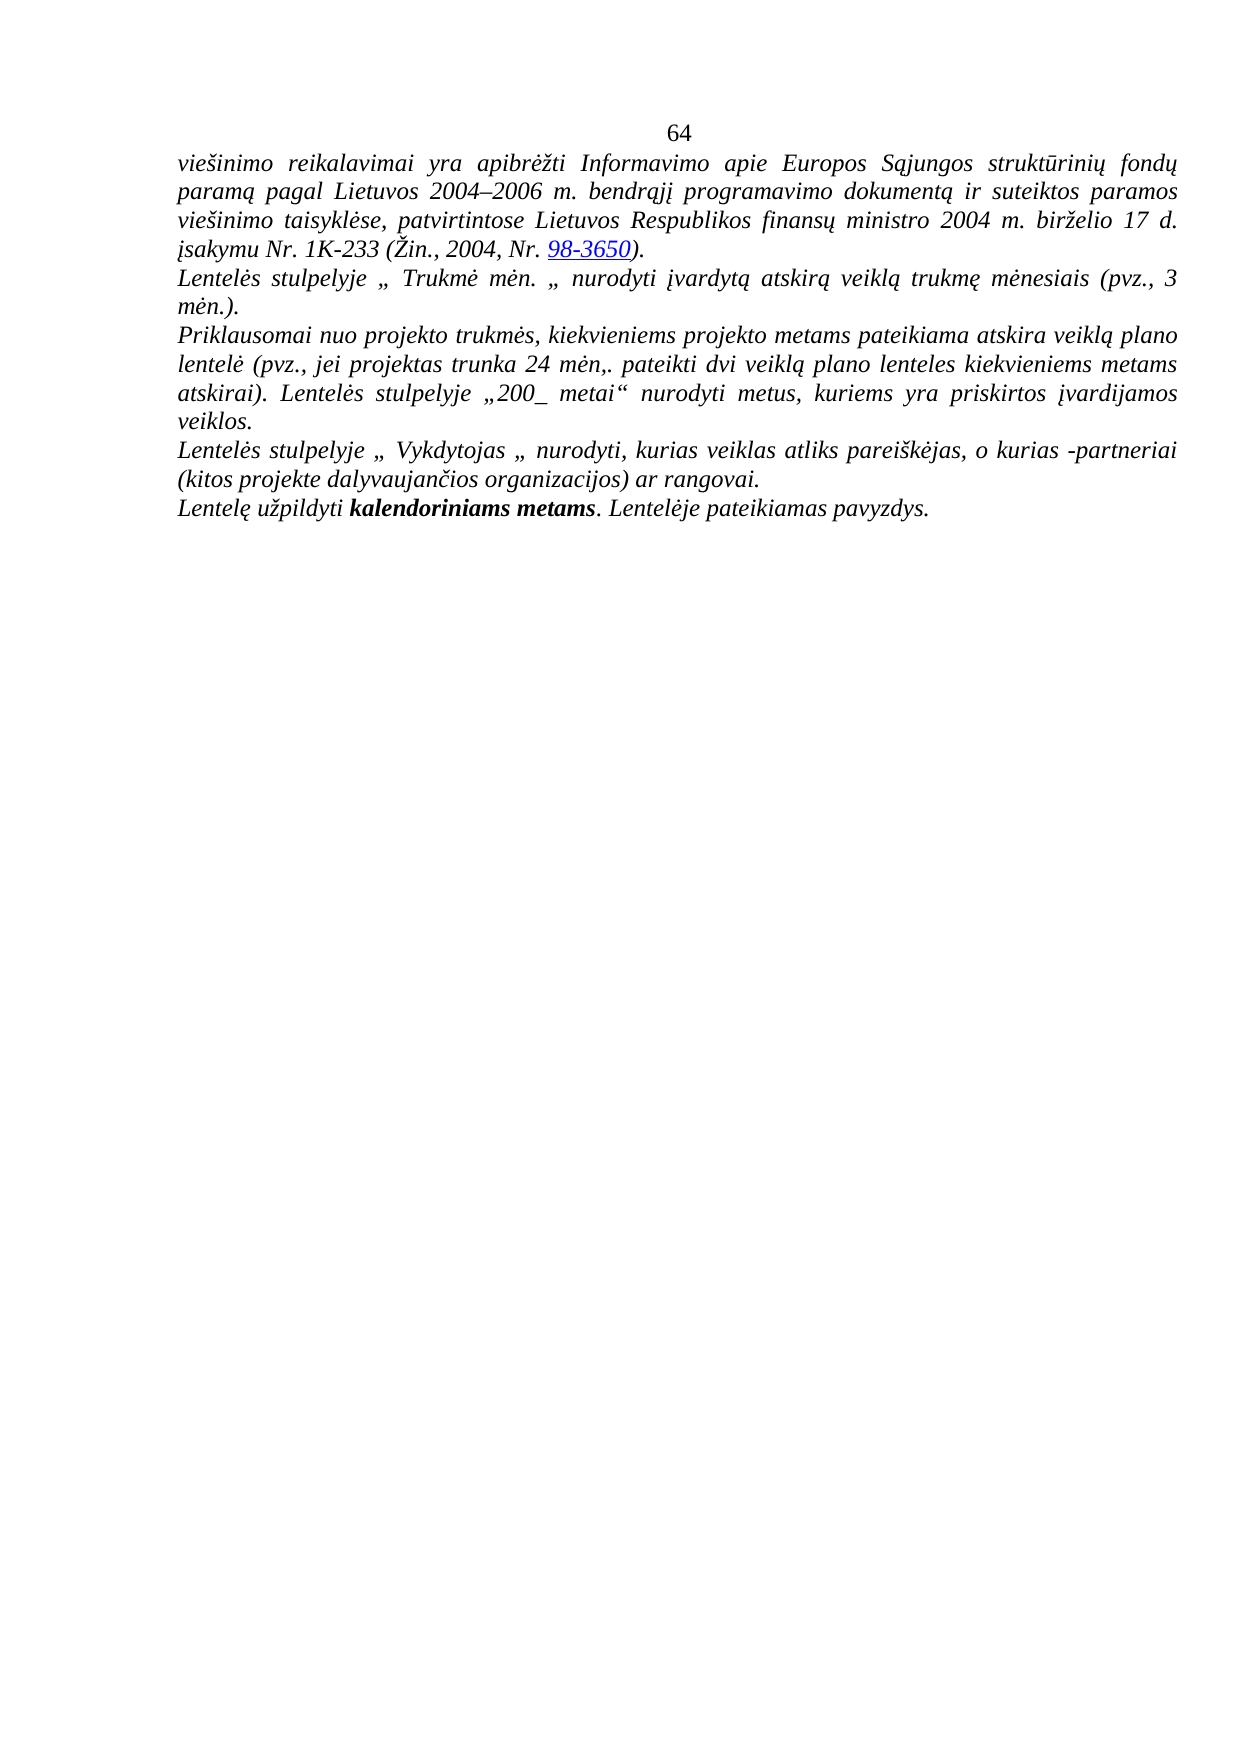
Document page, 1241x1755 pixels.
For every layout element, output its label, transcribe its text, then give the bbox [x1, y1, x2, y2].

text Lentelės stulpelyje „ Vykdytojas „ nurodyti, kurias veiklas atliks pareiškėjas, o kurias -partneriai (kitos projekte dalyvaujančios organizacijos) ar rangovai. [177, 435, 1181, 493]
text viešinimo reikalavimai yra apibrėžti Informavimo apie Europos Sąjungos struktūrinių fondų paramą pagal Lietuvos 2004–2006 m. bendrąjį programavimo dokumentą ir suteiktos paramos viešinimo taisyklėse, patvirtintose Lietuvos Respublikos finansų ministro 2004 m. birželio 17 d. įsakymu Nr. 1K-233 (Žin., 2004, Nr. 98-3650). [177, 148, 1181, 263]
text Lentelės stulpelyje „ Trukmė mėn. „ nurodyti įvardytą atskirą veiklą trukmę mėnesiais (pvz., 3 mėn.). [177, 263, 1181, 320]
text Lentelę užpildyti kalendoriniams metams. Lentelėje pateikiamas pavyzdys. [177, 493, 1181, 521]
text Priklausomai nuo projekto trukmės, kiekvieniems projekto metams pateikiama atskira veiklą plano lentelė (pvz., jei projektas trunka 24 mėn,. pateikti dvi veiklą plano lenteles kiekvieniems metams atskirai). Lentelės stulpelyje „200_ metai“ nurodyti metus, kuriems yra priskirtos įvardijamos veiklos. [177, 320, 1181, 435]
